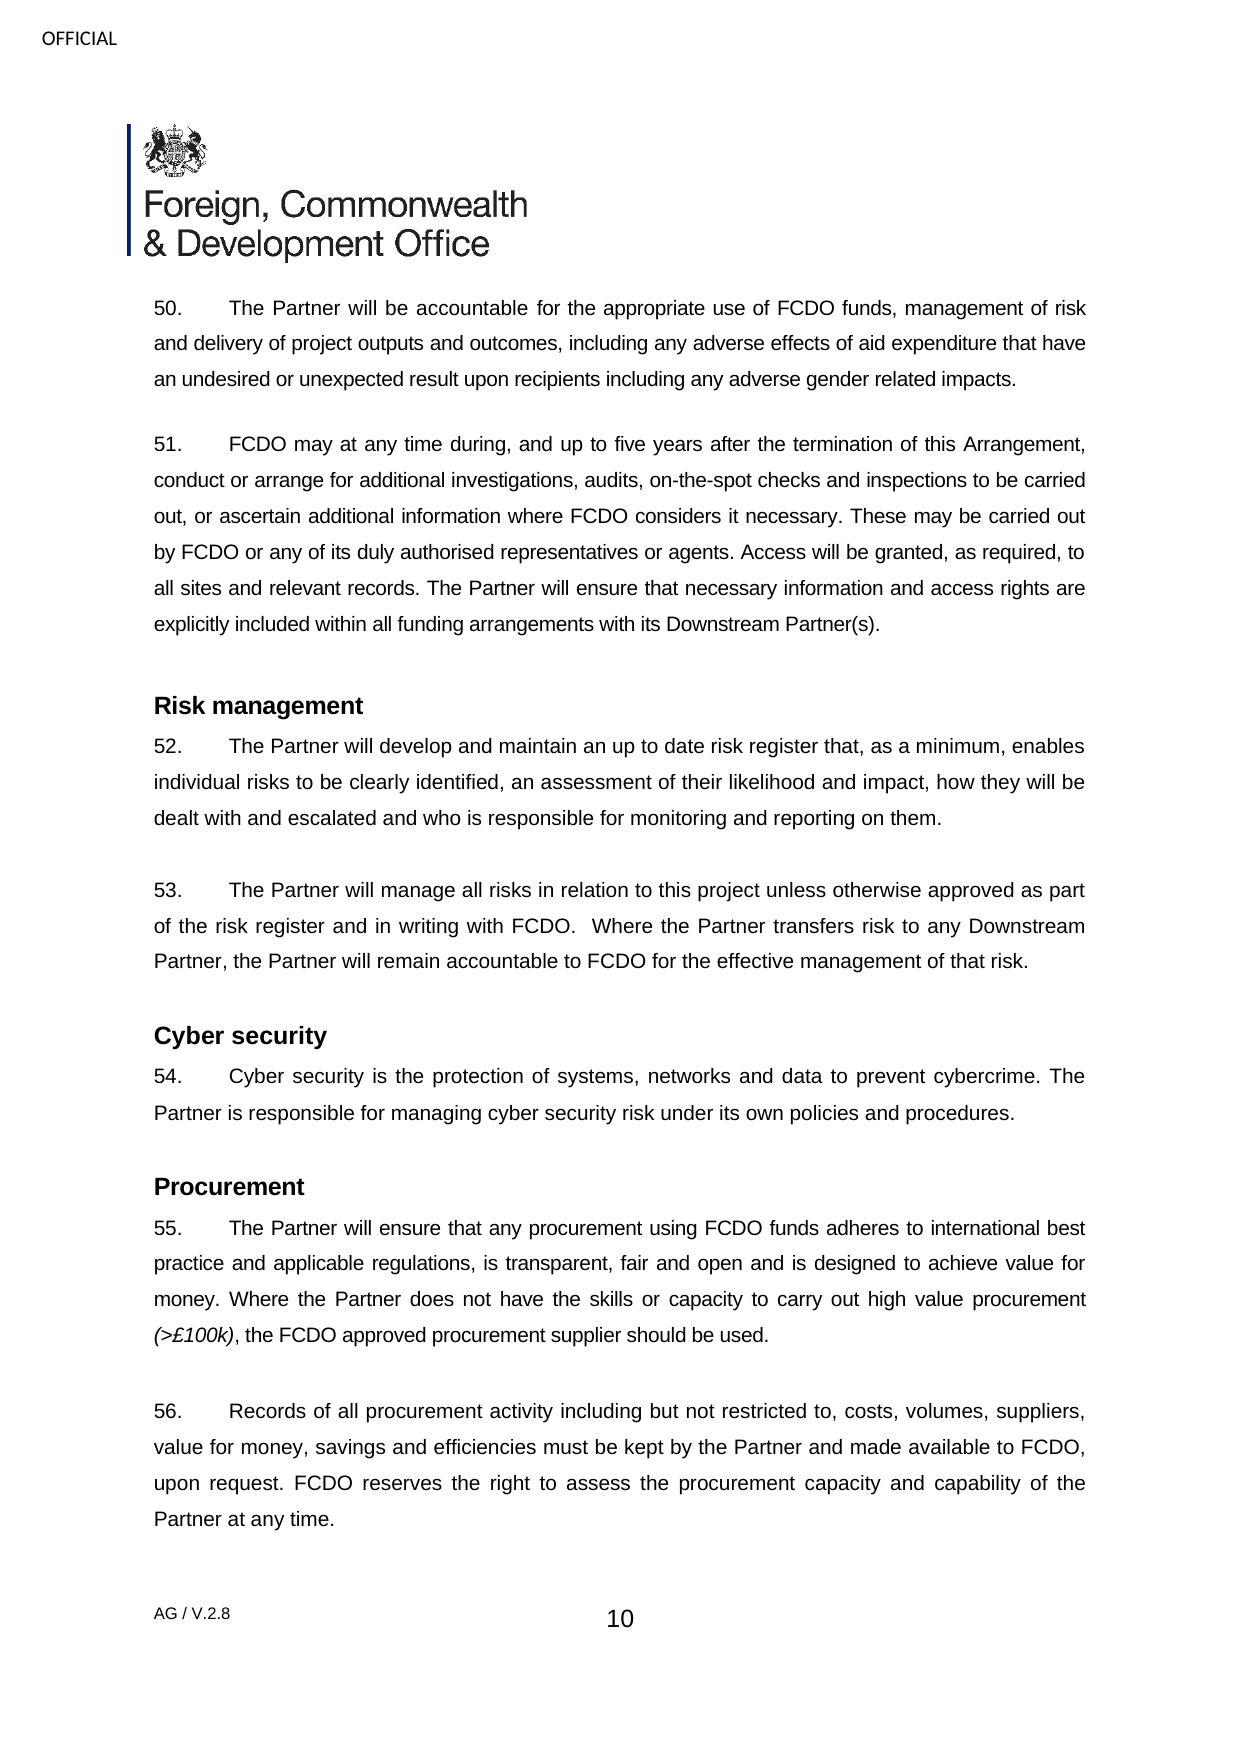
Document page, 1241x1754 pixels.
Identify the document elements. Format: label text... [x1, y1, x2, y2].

list FCDO may at any time during, and up to five years after the termination of this Arrangement, conduct or arrange for additional investigations, audits, on-the-spot checks and inspections to be carried out, or ascertain additional information where FCDO considers it necessary. These may be carried out by FCDO or any of its duly authorised representatives or agents. Access will be granted, as required, to all sites and relevant records. The Partner will ensure that necessary information and access rights are explicitly included within all funding arrangements with its Downstream Partner(s). [153, 432, 1087, 636]
list The Partner will ensure that any procurement using FCDO funds adheres to international best practice and applicable regulations, is transparent, fair and open and is designed to achieve value for money. Where the Partner does not have the skills or capacity to carry out high value procurement (>£100k), the FCDO approved procurement supplier should be used. [153, 1215, 1087, 1347]
text Procurement [153, 1172, 1087, 1201]
list The Partner will develop and maintain an up to date risk register that, as a minimum, enables individual risks to be clearly identified, an assessment of their likelihood and impact, how they will be dealt with and escalated and who is responsible for monitoring and reporting on them. [153, 734, 1087, 829]
list Records of all procurement activity including but not restricted to, costs, volumes, suppliers, value for money, savings and efficiencies must be kept by the Partner and made available to FCDO, upon request. FCDO reserves the right to assess the procurement capacity and capability of the Partner at any time. [153, 1398, 1087, 1530]
text Risk management [153, 691, 1087, 719]
text Cyber security [153, 1021, 1087, 1050]
list The Partner will manage all risks in relation to this project unless otherwise approved as part of the risk register and in writing with FCDO. Where the Partner transfers risk to any Downstream Partner, the Partner will remain accountable to FCDO for the effective management of that risk. [153, 877, 1087, 973]
list The Partner will be accountable for the appropriate use of FCDO funds, management of risk and delivery of project outputs and outcomes, including any adverse effects of aid expenditure that have an undesired or unexpected result upon recipients including any adverse gender related impacts. [153, 295, 1087, 391]
list Cyber security is the protection of systems, networks and data to prevent cybercrime. The Partner is responsible for managing cyber security risk under its own policies and procedures. [153, 1064, 1087, 1124]
